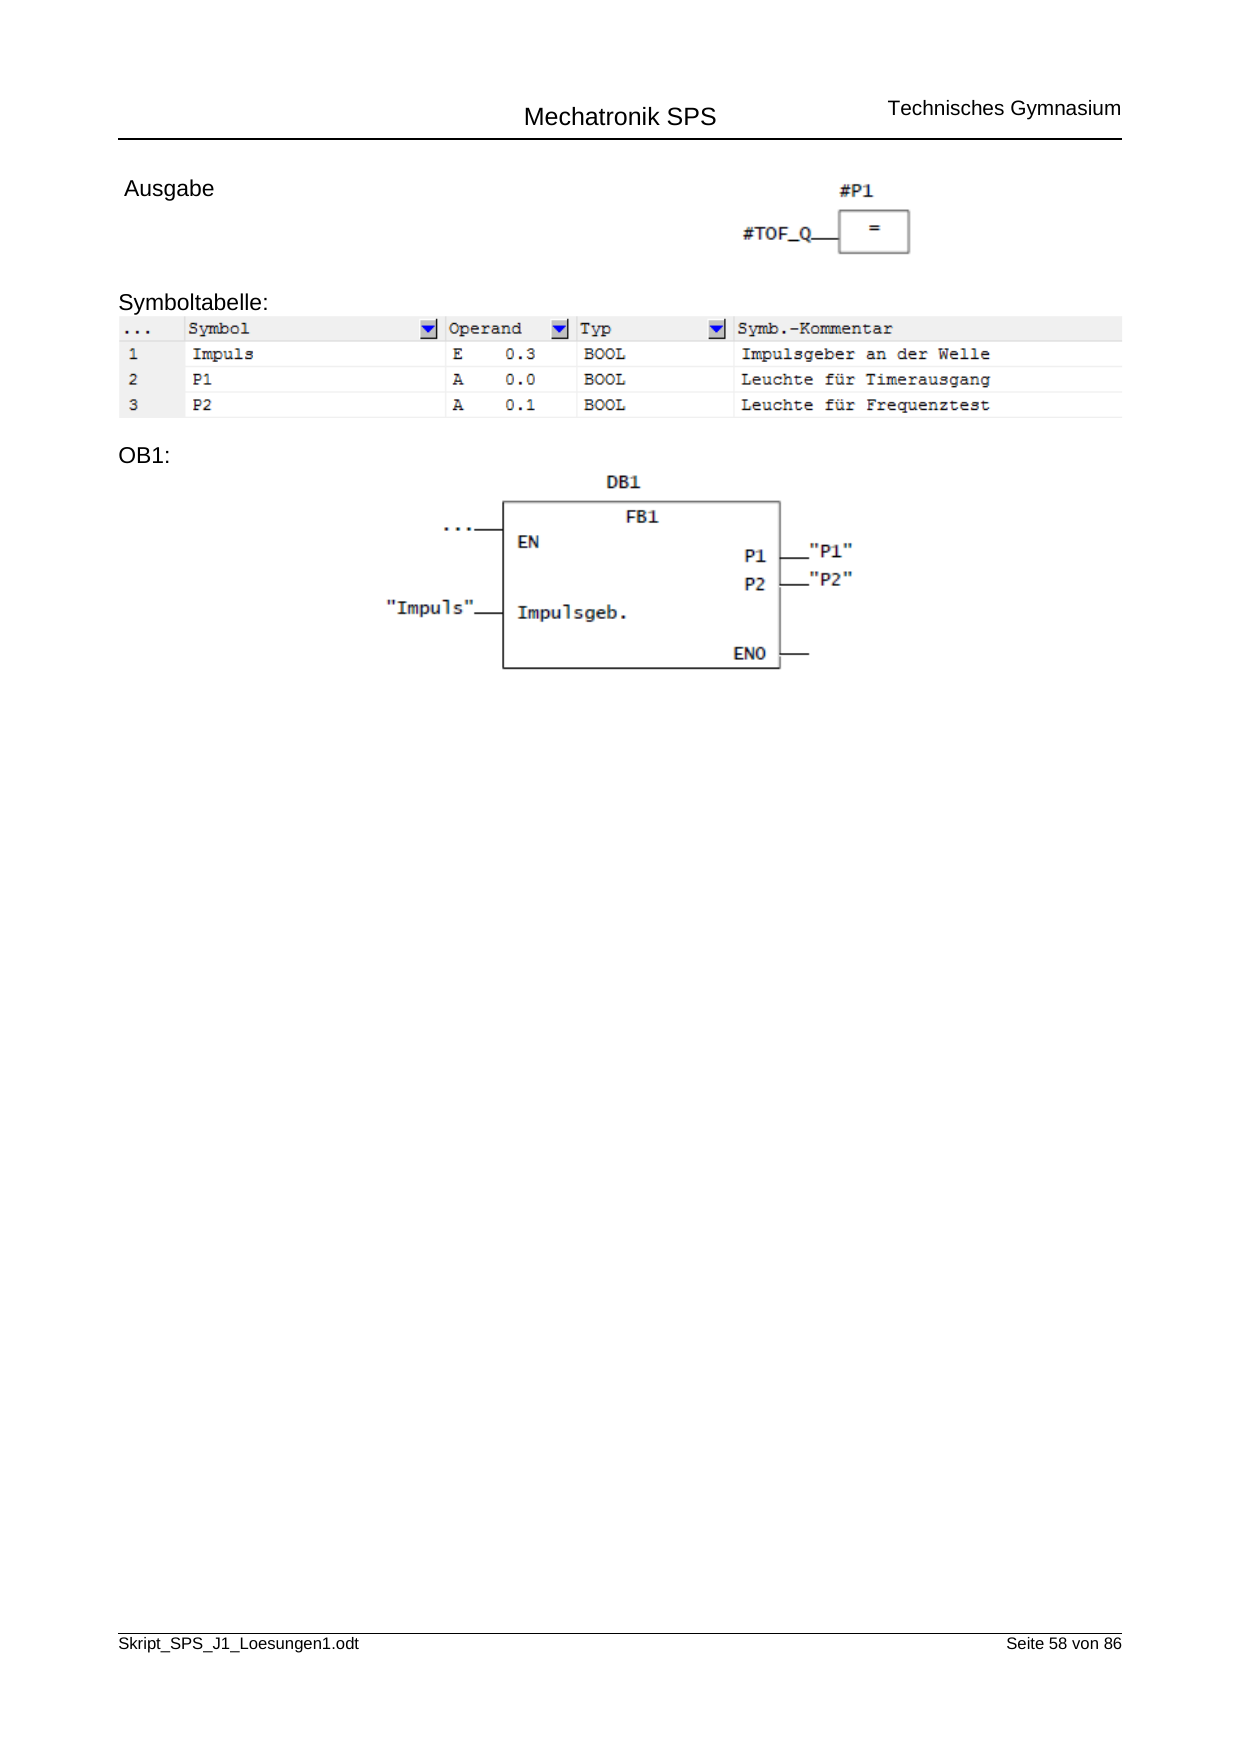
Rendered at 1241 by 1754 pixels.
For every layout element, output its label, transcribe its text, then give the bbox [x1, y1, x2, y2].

picture [731, 175, 920, 259]
text Symboltabelle: [118, 289, 1122, 315]
picture [379, 468, 861, 674]
text OB1: [118, 443, 1122, 469]
table_cell [714, 170, 1122, 264]
table_cell Ausgabe [118, 170, 714, 264]
